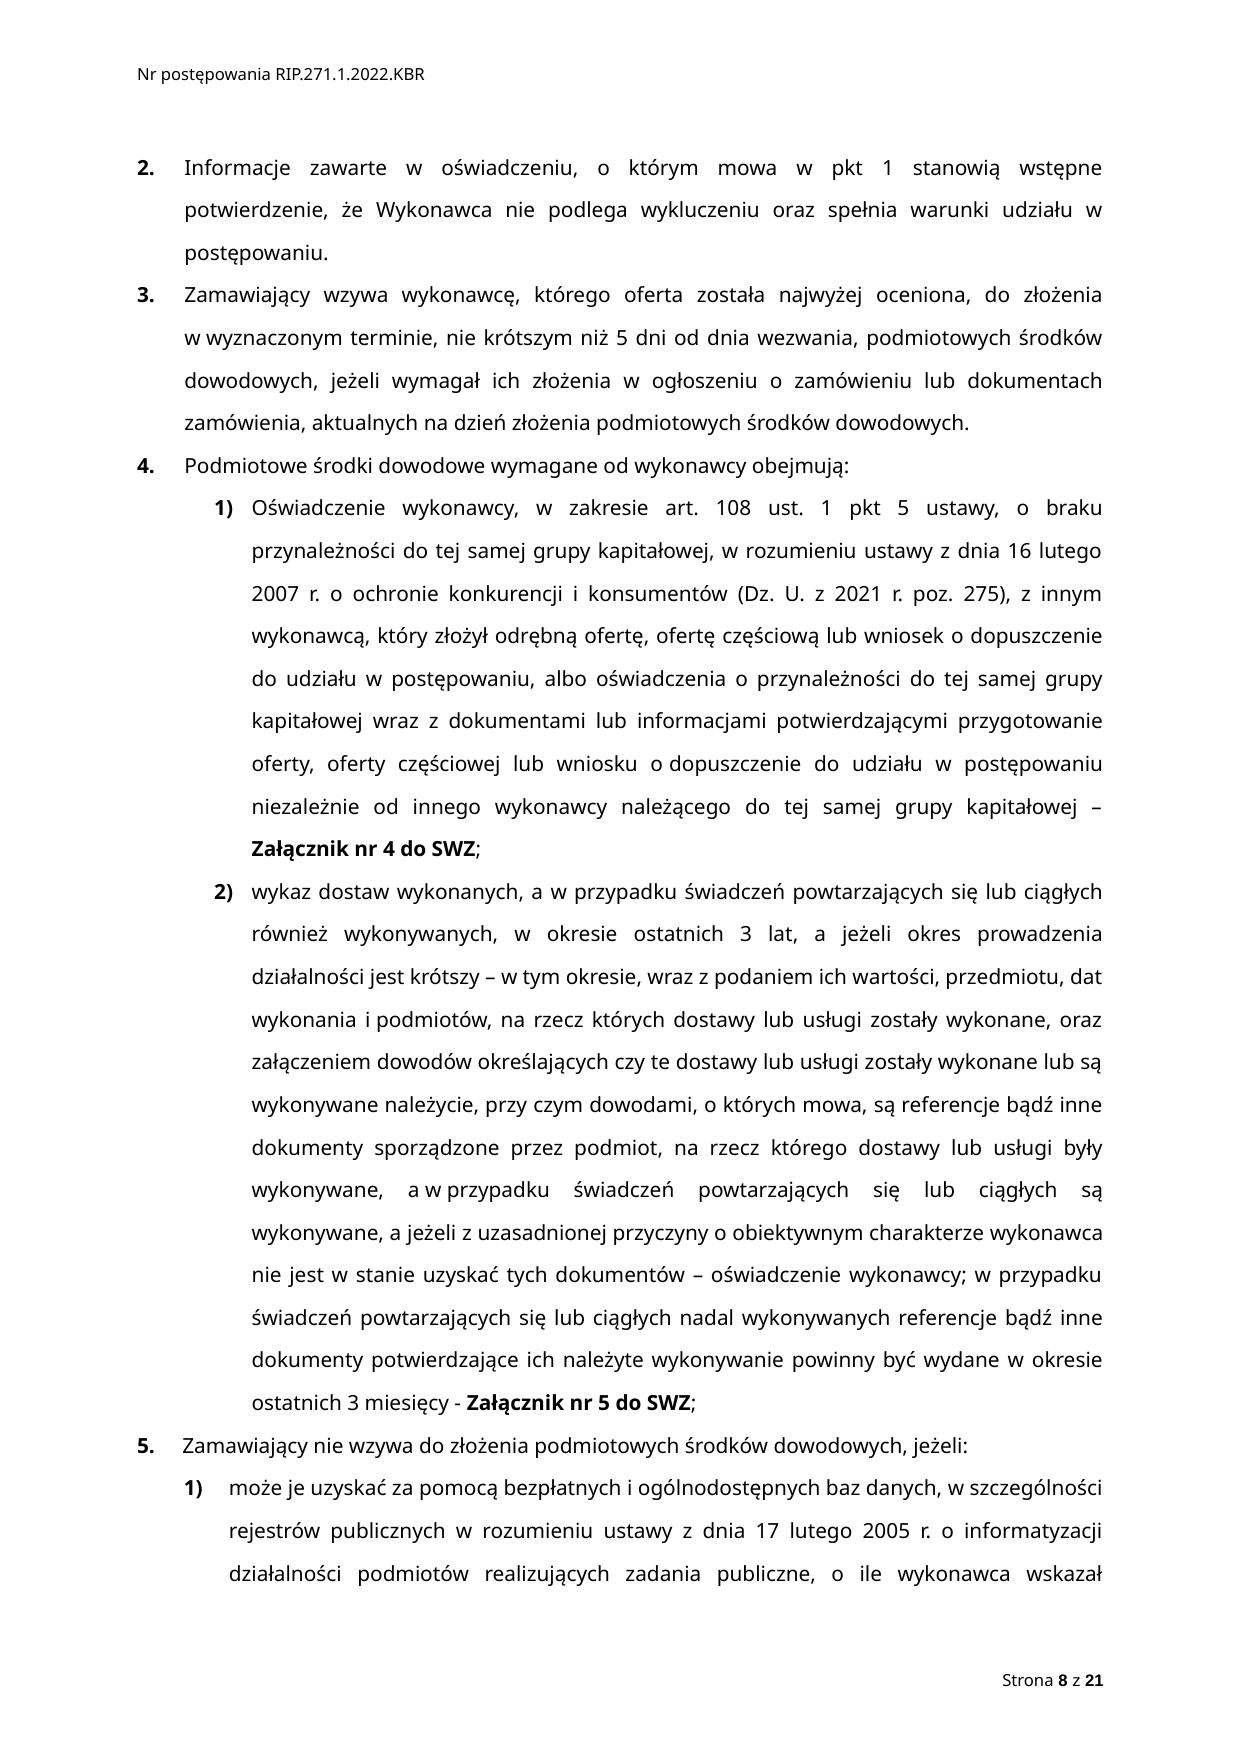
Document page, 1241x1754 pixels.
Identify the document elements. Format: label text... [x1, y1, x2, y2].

subtitle Informacje zawarte w oświadczeniu, o którym mowa w pkt 1 stanowią wstępne potwierdzenie, że Wykonawca nie podlega wykluczeniu oraz spełnia warunki udziału w postępowaniu. [137, 153, 1103, 266]
subtitle wykaz dostaw wykonanych, a w przypadku świadczeń powtarzających się lub ciągłych również wykonywanych, w okresie ostatnich 3 lat, a jeżeli okres prowadzenia działalności jest krótszy – w tym okresie, wraz z podaniem ich wartości, przedmiotu, dat wykonania i podmiotów, na rzecz których dostawy lub usługi zostały wykonane, oraz załączeniem dowodów określających czy te dostawy lub usługi zostały wykonane lub są wykonywane należycie, przy czym dowodami, o których mowa, są referencje bądź inne dokumenty sporządzone przez podmiot, na rzecz którego dostawy lub usługi były wykonywane, a w przypadku świadczeń powtarzających się lub ciągłych są wykonywane, a jeżeli z uzasadnionej przyczyny o obiektywnym charakterze wykonawca nie jest w stanie uzyskać tych dokumentów – oświadczenie wykonawcy; w przypadku świadczeń powtarzających się lub ciągłych nadal wykonywanych referencje bądź inne dokumenty potwierdzające ich należyte wykonywanie powinny być wydane w okresie ostatnich 3 miesięcy - Załącznik nr 5 do SWZ; [214, 877, 1103, 1417]
subtitle Zamawiający nie wzywa do złożenia podmiotowych środków dowodowych, jeżeli: [137, 1431, 1103, 1459]
subtitle Oświadczenie wykonawcy, w zakresie art. 108 ust. 1 pkt 5 ustawy, o braku przynależności do tej samej grupy kapitałowej, w rozumieniu ustawy z dnia 16 lutego 2007 r. o ochronie konkurencji i konsumentów (Dz. U. z 2021 r. poz. 275), z innym wykonawcą, który złożył odrębną ofertę, ofertę częściową lub wniosek o dopuszczenie do udziału w postępowaniu, albo oświadczenia o przynależności do tej samej grupy kapitałowej wraz z dokumentami lub informacjami potwierdzającymi przygotowanie oferty, oferty częściowej lub wniosku o dopuszczenie do udziału w postępowaniu niezależnie od innego wykonawcy należącego do tej samej grupy kapitałowej – Załącznik nr 4 do SWZ; [214, 493, 1103, 863]
subtitle Zamawiający wzywa wykonawcę, którego oferta została najwyżej oceniona, do złożenia w wyznaczonym terminie, nie krótszym niż 5 dni od dnia wezwania, podmiotowych środków dowodowych, jeżeli wymagał ich złożenia w ogłoszeniu o zamówieniu lub dokumentach zamówienia, aktualnych na dzień złożenia podmiotowych środków dowodowych. [137, 281, 1103, 437]
subtitle Podmiotowe środki dowodowe wymagane od wykonawcy obejmują: [137, 451, 1103, 479]
subtitle 1) może je uzyskać za pomocą bezpłatnych i ogólnodostępnych baz danych, w szczególności rejestrów publicznych w rozumieniu ustawy z dnia 17 lutego 2005 r. o informatyzacji działalności podmiotów realizujących zadania publiczne, o ile wykonawca wskazał [183, 1473, 1103, 1587]
